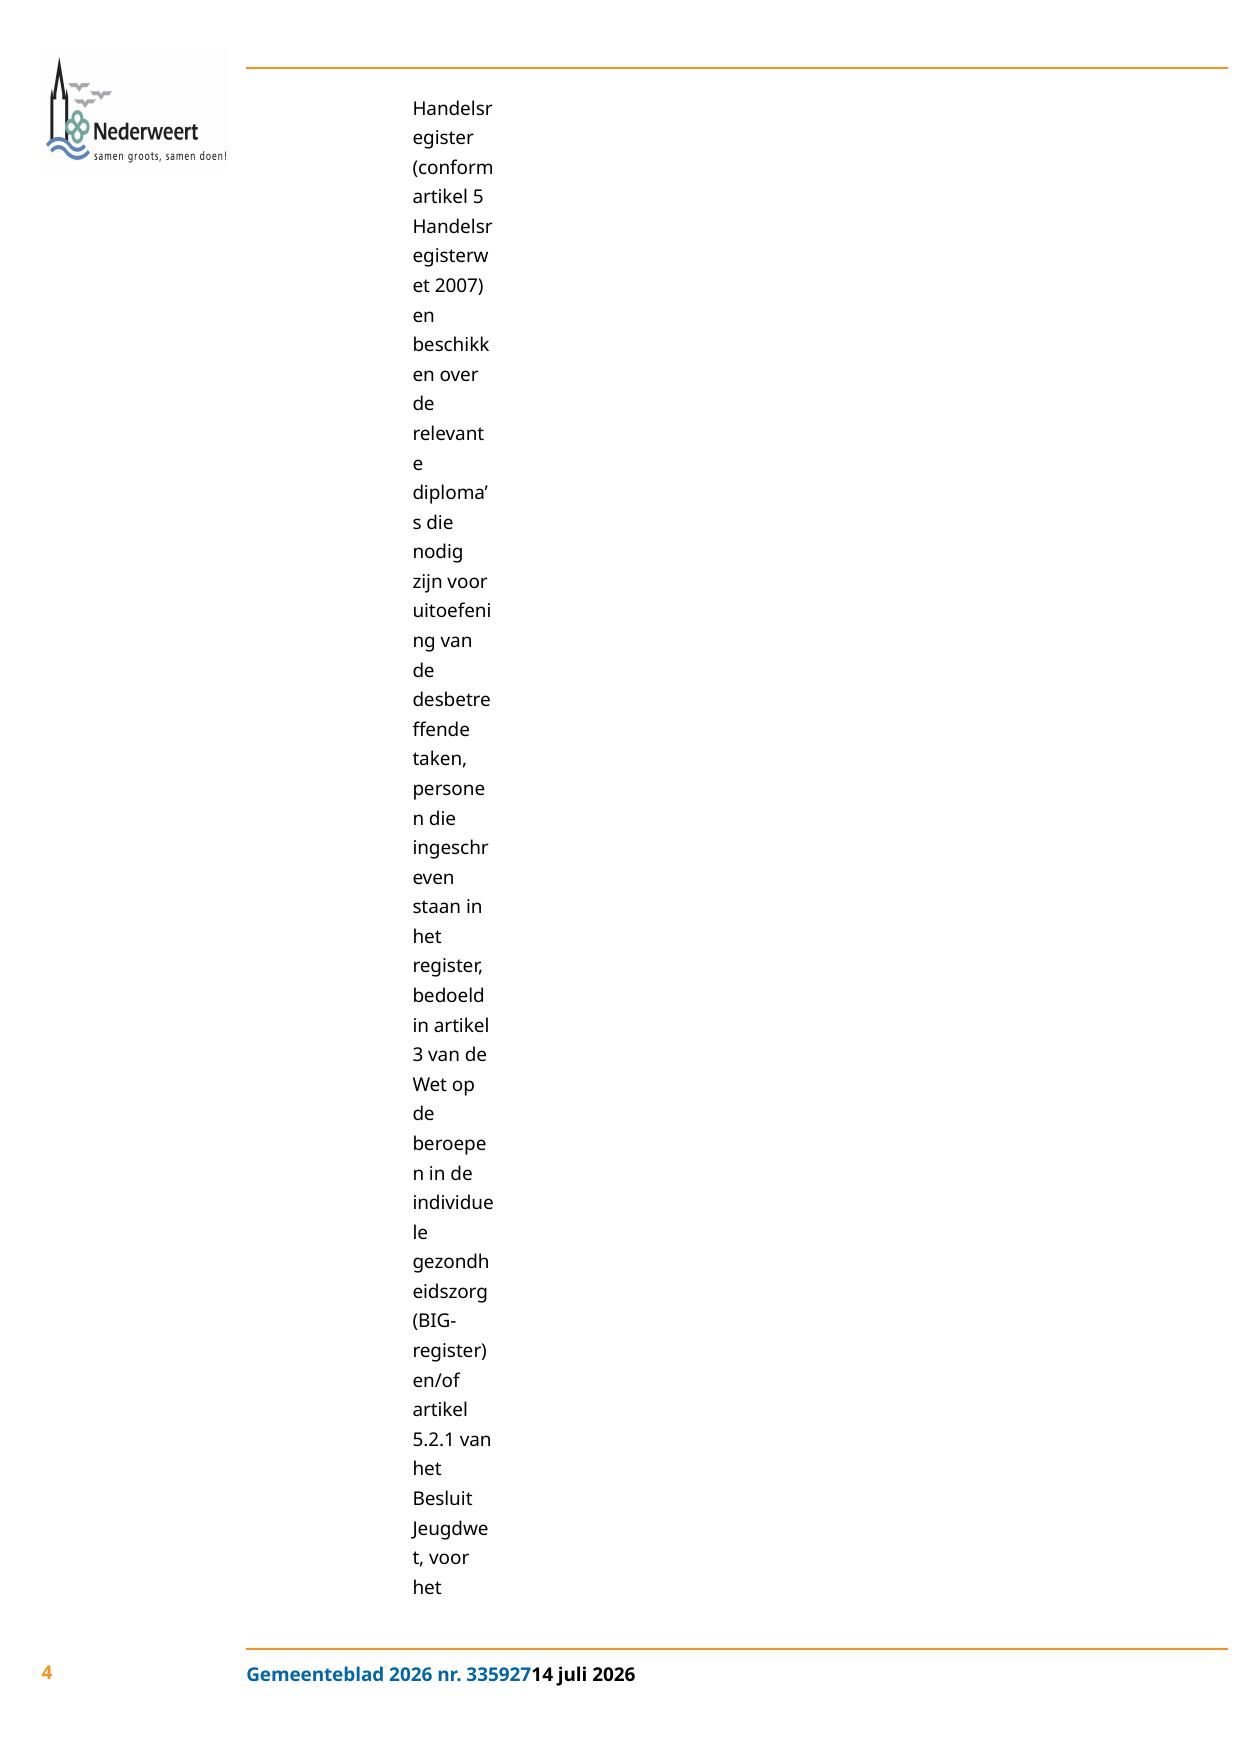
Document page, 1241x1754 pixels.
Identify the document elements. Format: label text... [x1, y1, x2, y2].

table_cell [577, 95, 659, 1600]
table_cell [905, 95, 987, 1600]
table_cell [987, 95, 1069, 1600]
table_cell [659, 95, 741, 1600]
picture [41, 47, 231, 172]
table_cell [1069, 95, 1152, 1600]
table_cell [494, 95, 577, 1600]
table_cell Handelsregister (conform artikel 5 Handelsregisterwet 2007) en beschikken over de relevante diploma’s die nodig zijn voor uitoefening van de desbetreffende taken, personen die ingeschreven staan in het register, bedoeld in artikel 3 van de Wet op de beroepen in de individuele gezondheidszorg (BIG-register) en/of artikel 5.2.1 van het Besluit Jeugdwet, voor het [412, 95, 494, 1600]
table_cell [823, 95, 905, 1600]
table_cell [248, 95, 412, 1600]
table_cell [741, 95, 823, 1600]
